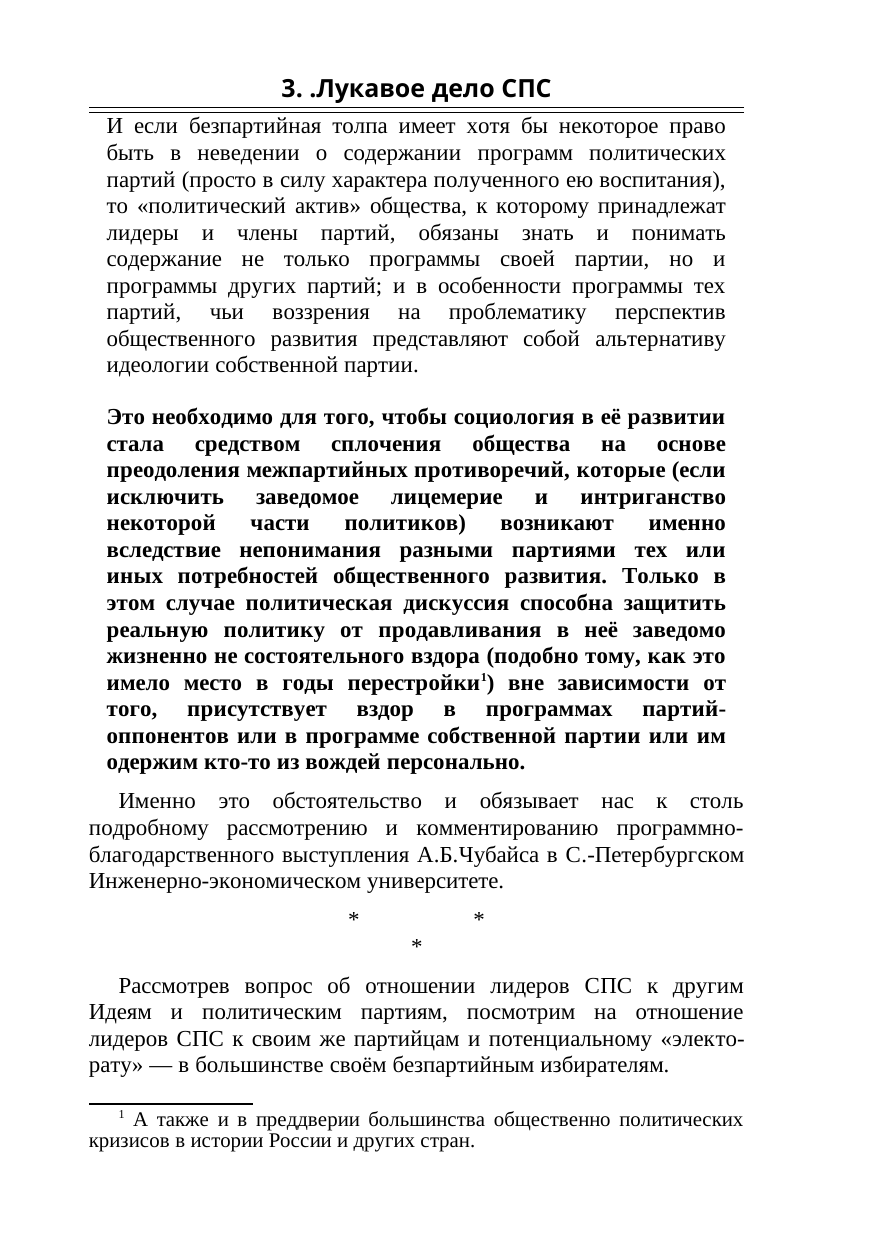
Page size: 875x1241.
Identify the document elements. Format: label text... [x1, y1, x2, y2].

text И если безпартийная толпа имеет хотя бы некоторое право быть в неведении о содержании программ политических партий (просто в силу характера полученного ею воспитания), то «политический актив» общества, к которому принадлежат лидеры и члены партий, обязаны знать и понимать содержание не только программы своей партии, но и программы других партий; и в особенности программы тех партий, чьи воззрения на проблематику перспектив общественного развития представляют собой альтернативу идеологии собственной партии. [106, 113, 726, 378]
text Это необходимо для того, чтобы социология в её развитии стала средством сплочения общества на основе преодоления межпартийных противоречий, которые (если исключить заведомое лицемерие и интриганство некоторой части политиков) возникают именно вследствие непонимания разными партиями тех или иных потребностей общественного развития. Только в этом случае политическая дискуссия способна защитить реальную политику от продавливания в неё заведомо жизненно не состоятельного вздора (подобно тому, как это имело место в годы перестройки) вне зависимости от того, присутствует вздор в программах партий-оппонентов или в программе собственной партии или им одержим кто-то из вождей персонально. [106, 403, 726, 775]
text Именно это обстоятельство и обязывает нас к столь подробному рассмотрению и комментированию программно-благодарст­вен­ного выступления А.Б.Чубайса в С.-Петер­бург­ском Инженерно-экономическом университете. [89, 787, 744, 893]
text Рассмотрев вопрос об отношении лидеров СПС к другим Идеям и политическим партиям, посмотрим на отношение лидеров СПС к своим же партийцам и потенциальному «элек­то­рату» — в большинстве своём безпартийным избирателям. [89, 972, 744, 1078]
text * * * [89, 906, 744, 959]
text А также и в преддверии большинства общественно политических кризисов в истории России и других стран. [89, 1110, 744, 1152]
